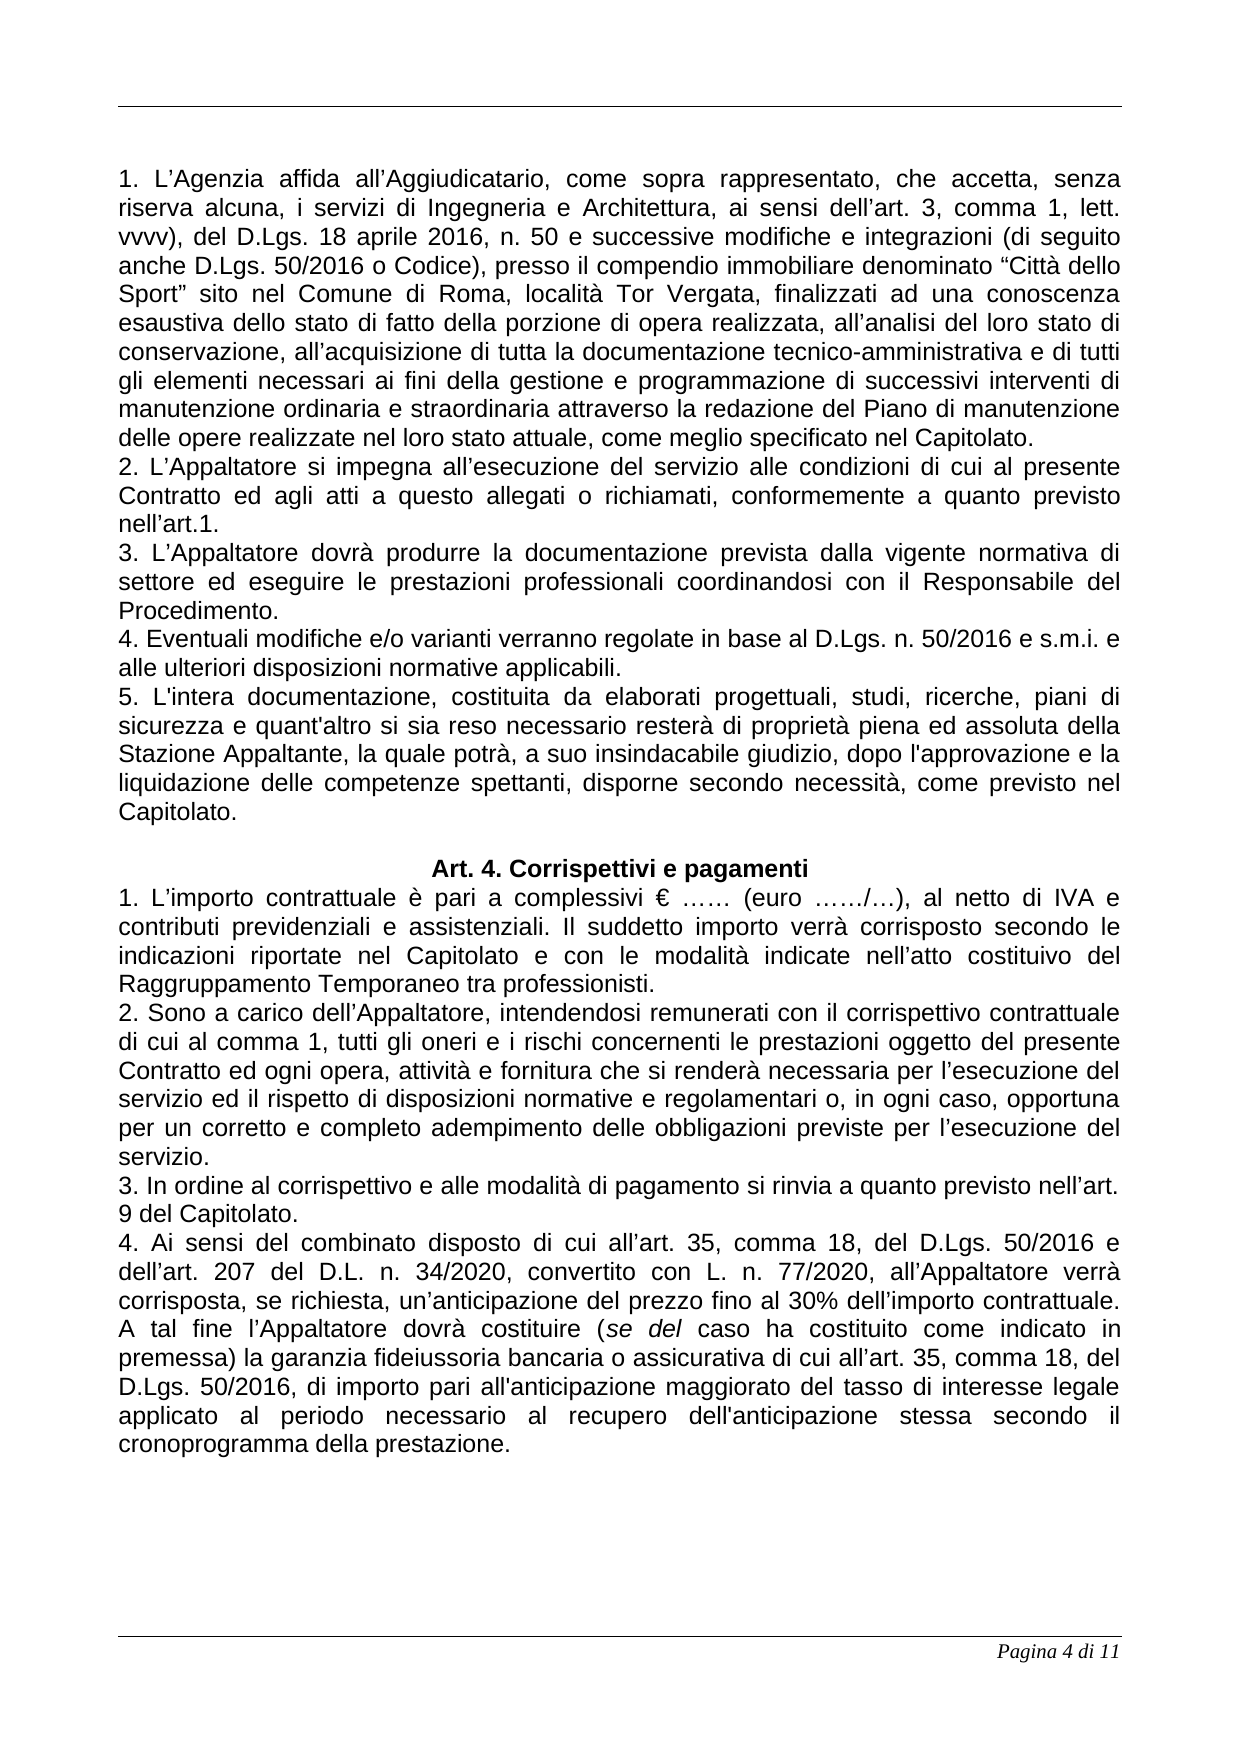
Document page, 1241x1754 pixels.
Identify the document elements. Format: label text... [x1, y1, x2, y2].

text 1. L’Agenzia affida all’Aggiudicatario, come sopra rappresentato, che accetta, senza riserva alcuna, i servizi di Ingegneria e Architettura, ai sensi dell’art. 3, comma 1, lett. vvvv), del D.Lgs. 18 aprile 2016, n. 50 e successive modifiche e integrazioni (di seguito anche D.Lgs. 50/2016 o Codice), presso il compendio immobiliare denominato “Città dello Sport” sito nel Comune di Roma, località Tor Vergata, finalizzati ad una conoscenza esaustiva dello stato di fatto della porzione di opera realizzata, all’analisi del loro stato di conservazione, all’acquisizione di tutta la documentazione tecnico-amministrativa e di tutti gli elementi necessari ai fini della gestione e programmazione di successivi interventi di manutenzione ordinaria e straordinaria attraverso la redazione del Piano di manutenzione delle opere realizzate nel loro stato attuale, come meglio specificato nel Capitolato. [118, 164, 1122, 452]
text 4. Ai sensi del combinato disposto di cui all’art. 35, comma 18, del D.Lgs. 50/2016 e dell’art. 207 del D.L. n. 34/2020, convertito con L. n. 77/2020, all’Appaltatore verrà corrisposta, se richiesta, un’anticipazione del prezzo fino al 30% dell’importo contrattuale. A tal fine l’Appaltatore dovrà costituire (se del caso ha costituito come indicato in premessa) la garanzia fideiussoria bancaria o assicurativa di cui all’art. 35, comma 18, del D.Lgs. 50/2016, di importo pari all'anticipazione maggiorato del tasso di interesse legale applicato al periodo necessario al recupero dell'anticipazione stessa secondo il cronoprogramma della prestazione. [118, 1228, 1122, 1458]
text 5. L'intera documentazione, costituita da elaborati progettuali, studi, ricerche, piani di sicurezza e quant'altro si sia reso necessario resterà di proprietà piena ed assoluta della Stazione Appaltante, la quale potrà, a suo insindacabile giudizio, dopo l'approvazione e la liquidazione delle competenze spettanti, disporne secondo necessità, come previsto nel Capitolato. [118, 682, 1122, 826]
text 3. In ordine al corrispettivo e alle modalità di pagamento si rinvia a quanto previsto nell’art. 9 del Capitolato. [118, 1171, 1122, 1228]
text 2. L’Appaltatore si impegna all’esecuzione del servizio alle condizioni di cui al presente Contratto ed agli atti a questo allegati o richiamati, conformemente a quanto previsto nell’art.1. [118, 452, 1122, 538]
text 3. L’Appaltatore dovrà produrre la documentazione prevista dalla vigente normativa di settore ed eseguire le prestazioni professionali coordinandosi con il Responsabile del Procedimento. [118, 538, 1122, 624]
text 1. L’importo contrattuale è pari a complessivi € …… (euro ……/…), al netto di IVA e contributi previdenziali e assistenziali. Il suddetto importo verrà corrisposto secondo le indicazioni riportate nel Capitolato e con le modalità indicate nell’atto costituivo del Raggruppamento Temporaneo tra professionisti. [118, 883, 1122, 998]
text Art. 4. Corrispettivi e pagamenti [118, 854, 1122, 883]
text 2. Sono a carico dell’Appaltatore, intendendosi remunerati con il corrispettivo contrattuale di cui al comma 1, tutti gli oneri e i rischi concernenti le prestazioni oggetto del presente Contratto ed ogni opera, attività e fornitura che si renderà necessaria per l’esecuzione del servizio ed il rispetto di disposizioni normative e regolamentari o, in ogni caso, opportuna per un corretto e completo adempimento delle obbligazioni previste per l’esecuzione del servizio. [118, 998, 1122, 1171]
text 4. Eventuali modifiche e/o varianti verranno regolate in base al D.Lgs. n. 50/2016 e s.m.i. e alle ulteriori disposizioni normative applicabili. [118, 624, 1122, 682]
